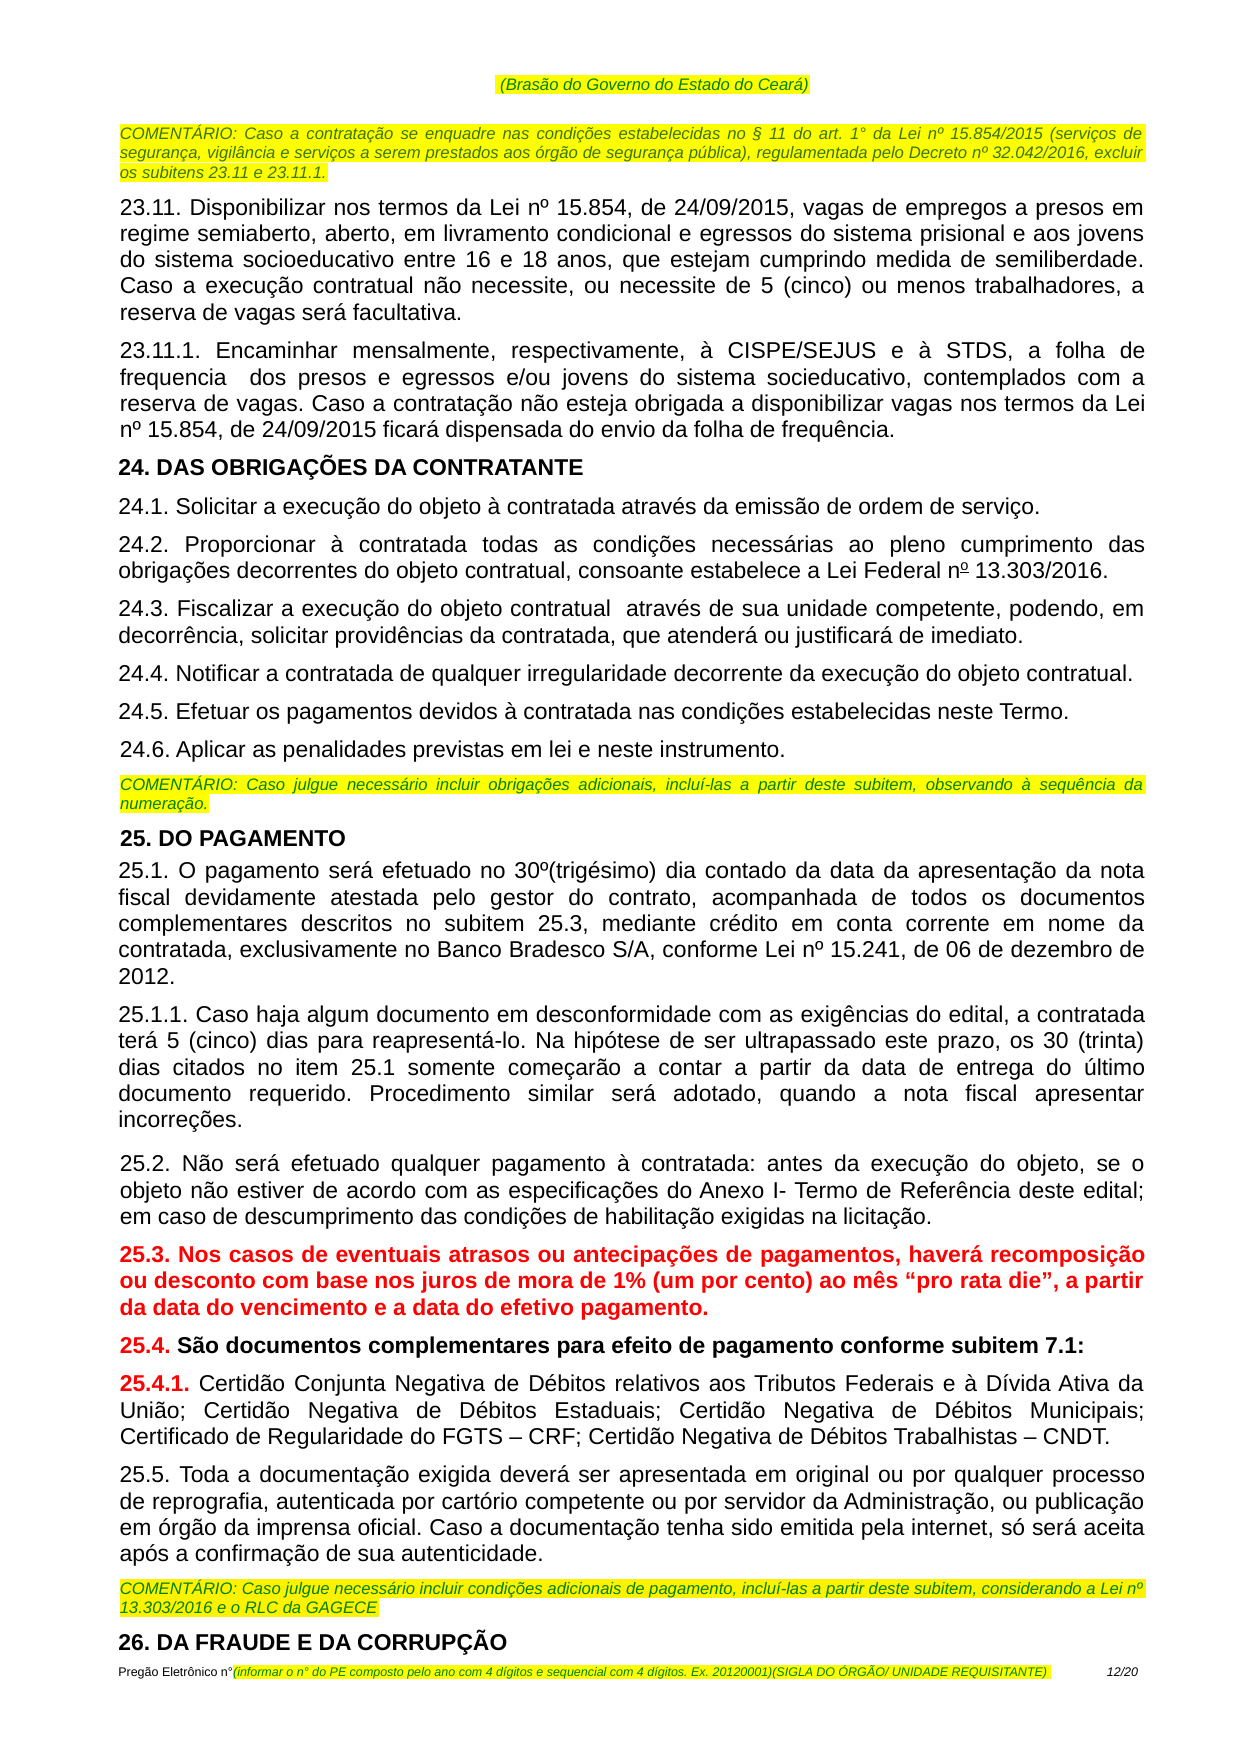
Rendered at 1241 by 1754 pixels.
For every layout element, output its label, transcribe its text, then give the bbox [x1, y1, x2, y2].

text 24. DAS OBRIGAÇÕES DA CONTRATANTE [118, 454, 1146, 481]
text 25.5. Toda a documentação exigida deverá ser apresentada em original ou por qualquer processo de reprografia, autenticada por cartório competente ou por servidor da Administração, ou publicação em órgão da imprensa oficial. Caso a documentação tenha sido emitida pela internet, só será aceita após a confirmação de sua autenticidade. [119, 1461, 1146, 1567]
text 24.5. Efetuar os pagamentos devidos à contratada nas condições estabelecidas neste Termo. [118, 698, 1146, 724]
text 24.4. Notificar a contratada de qualquer irregularidade decorrente da execução do objeto contratual. [118, 660, 1146, 686]
text 23.11. Disponibilizar nos termos da Lei nº 15.854, de 24/09/2015, vagas de empregos a presos em regime semiaberto, aberto, em livramento condicional e egressos do sistema prisional e aos jovens do sistema socioeducativo entre 16 e 18 anos, que estejam cumprindo medida de semiliberdade. Caso a execução contratual não necessite, ou necessite de 5 (cinco) ou menos trabalhadores, a reserva de vagas será facultativa. [119, 193, 1146, 325]
text 25.2. Não será efetuado qualquer pagamento à contratada: antes da execução do objeto, se o objeto não estiver de acordo com as especificações do Anexo I- Termo de Referência deste edital; em caso de descumprimento das condições de habilitação exigidas na licitação. [119, 1150, 1146, 1229]
text 24.2. Proporcionar à contratada todas as condições necessárias ao pleno cumprimento das obrigações decorrentes do objeto contratual, consoante estabelece a Lei Federal no 13.303/2016. [118, 531, 1146, 583]
text COMENTÁRIO: Caso a contratação se enquadre nas condições estabelecidas no § 11 do art. 1° da Lei nº 15.854/2015 (serviços de segurança, vigilância e serviços a serem prestados aos órgão de segurança pública), regulamentada pelo Decreto nº 32.042/2016, excluir os subitens 23.11 e 23.11.1. [119, 124, 1146, 182]
text 23.11.1. Encaminhar mensalmente, respectivamente, à CISPE/SEJUS e à STDS, a folha de frequencia dos presos e egressos e/ou jovens do sistema socieducativo, contemplados com a reserva de vagas. Caso a contratação não esteja obrigada a disponibilizar vagas nos termos da Lei nº 15.854, de 24/09/2015 ficará dispensada do envio da folha de frequência. [119, 337, 1146, 442]
text 26. DA FRAUDE E DA CORRUPÇÃO [118, 1629, 1146, 1655]
text 24.3. Fiscalizar a execução do objeto contratual através de sua unidade competente, podendo, em decorrência, solicitar providências da contratada, que atenderá ou justificará de imediato. [118, 595, 1146, 648]
text 25. DO PAGAMENTO [120, 825, 1146, 851]
text 24.6. Aplicar as penalidades previstas em lei e neste instrumento. [119, 736, 1146, 763]
text 25.1. O pagamento será efetuado no 30º(trigésimo) dia contado da data da apresentação da nota fiscal devidamente atestada pelo gestor do contrato, acompanhada de todos os documentos complementares descritos no subitem 25.3, mediante crédito em conta corrente em nome da contratada, exclusivamente no Banco Bradesco S/A, conforme Lei nº 15.241, de 06 de dezembro de 2012. [118, 857, 1146, 989]
text 25.4. São documentos complementares para efeito de pagamento conforme subitem 7.1: [119, 1332, 1146, 1358]
text 25.4.1. Certidão Conjunta Negativa de Débitos relativos aos Tributos Federais e à Dívida Ativa da União; Certidão Negativa de Débitos Estaduais; Certidão Negativa de Débitos Municipais; Certificado de Regularidade do FGTS – CRF; Certidão Negativa de Débitos Trabalhistas – CNDT. [119, 1370, 1146, 1449]
text 25.3. Nos casos de eventuais atrasos ou antecipações de pagamentos, haverá recomposição ou desconto com base nos juros de mora de 1% (um por cento) ao mês “pro rata die”, a partir da data do vencimento e a data do efetivo pagamento. [119, 1241, 1146, 1320]
text 24.1. Solicitar a execução do objeto à contratada através da emissão de ordem de serviço. [118, 493, 1146, 519]
text COMENTÁRIO: Caso julgue necessário incluir obrigações adicionais, incluí-las a partir deste subitem, observando à sequência da numeração. [120, 775, 1146, 813]
text 25.1.1. Caso haja algum documento em desconformidade com as exigências do edital, a contratada terá 5 (cinco) dias para reapresentá-lo. Na hipótese de ser ultrapassado este prazo, os 30 (trinta) dias citados no item 25.1 somente começarão a contar a partir da data de entrega do último documento requerido. Procedimento similar será adotado, quando a nota fiscal apresentar incorreções. [118, 1001, 1146, 1132]
text COMENTÁRIO: Caso julgue necessário incluir condições adicionais de pagamento, incluí-las a partir deste subitem, considerando a Lei nº 13.303/2016 e o RLC da GAGECE [119, 1578, 1146, 1617]
